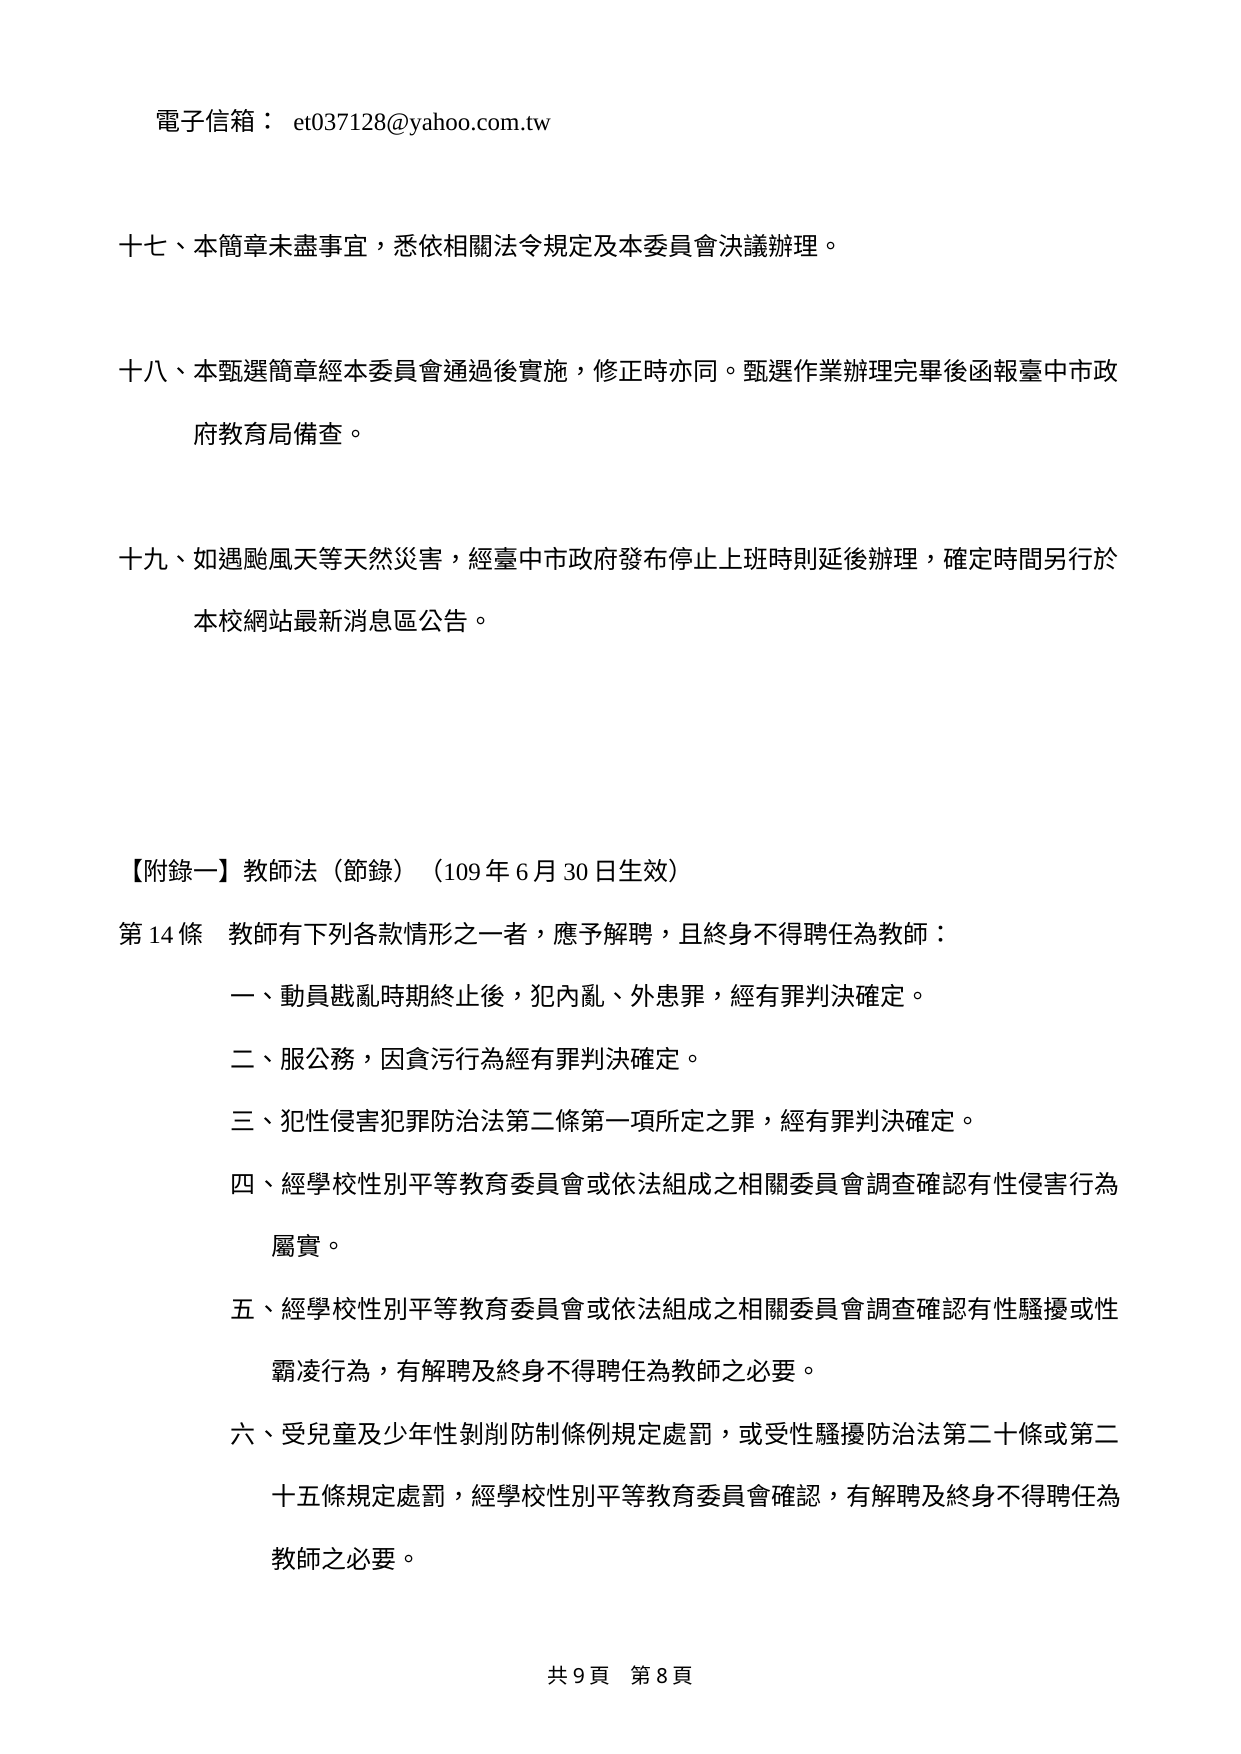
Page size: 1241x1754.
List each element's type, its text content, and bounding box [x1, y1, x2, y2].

text 四、經學校性別平等教育委員會或依法組成之相關委員會調查確認有性侵害行為屬實。 [230, 1141, 1122, 1266]
text 電子信箱： et037128@yahoo.com.tw [118, 78, 1122, 141]
text 十七、本簡章未盡事宜，悉依相關法令規定及本委員會決議辦理。 [118, 203, 1122, 266]
text 二、服公務，因貪污行為經有罪判決確定。 [230, 1016, 1122, 1078]
text 十八、本甄選簡章經本委員會通過後實施，修正時亦同。甄選作業辦理完畢後函報臺中市政府教育局備查。 [118, 328, 1122, 453]
text 一、動員戡亂時期終止後，犯內亂、外患罪，經有罪判決確定。 [230, 953, 1122, 1016]
text 五、經學校性別平等教育委員會或依法組成之相關委員會調查確認有性騷擾或性霸凌行為，有解聘及終身不得聘任為教師之必要。 [230, 1266, 1122, 1391]
text 【附錄一】教師法（節錄）（109年6月30日生效） [118, 828, 1122, 891]
text 三、犯性侵害犯罪防治法第二條第一項所定之罪，經有罪判決確定。 [230, 1078, 1122, 1141]
text 十九、如遇颱風天等天然災害，經臺中市政府發布停止上班時則延後辦理，確定時間另行於本校網站最新消息區公告。 [118, 516, 1122, 641]
text 第14條 教師有下列各款情形之一者，應予解聘，且終身不得聘任為教師： [118, 891, 1122, 953]
text 六、受兒童及少年性剝削防制條例規定處罰，或受性騷擾防治法第二十條或第二十五條規定處罰，經學校性別平等教育委員會確認，有解聘及終身不得聘任為教師之必要。 [230, 1391, 1122, 1578]
